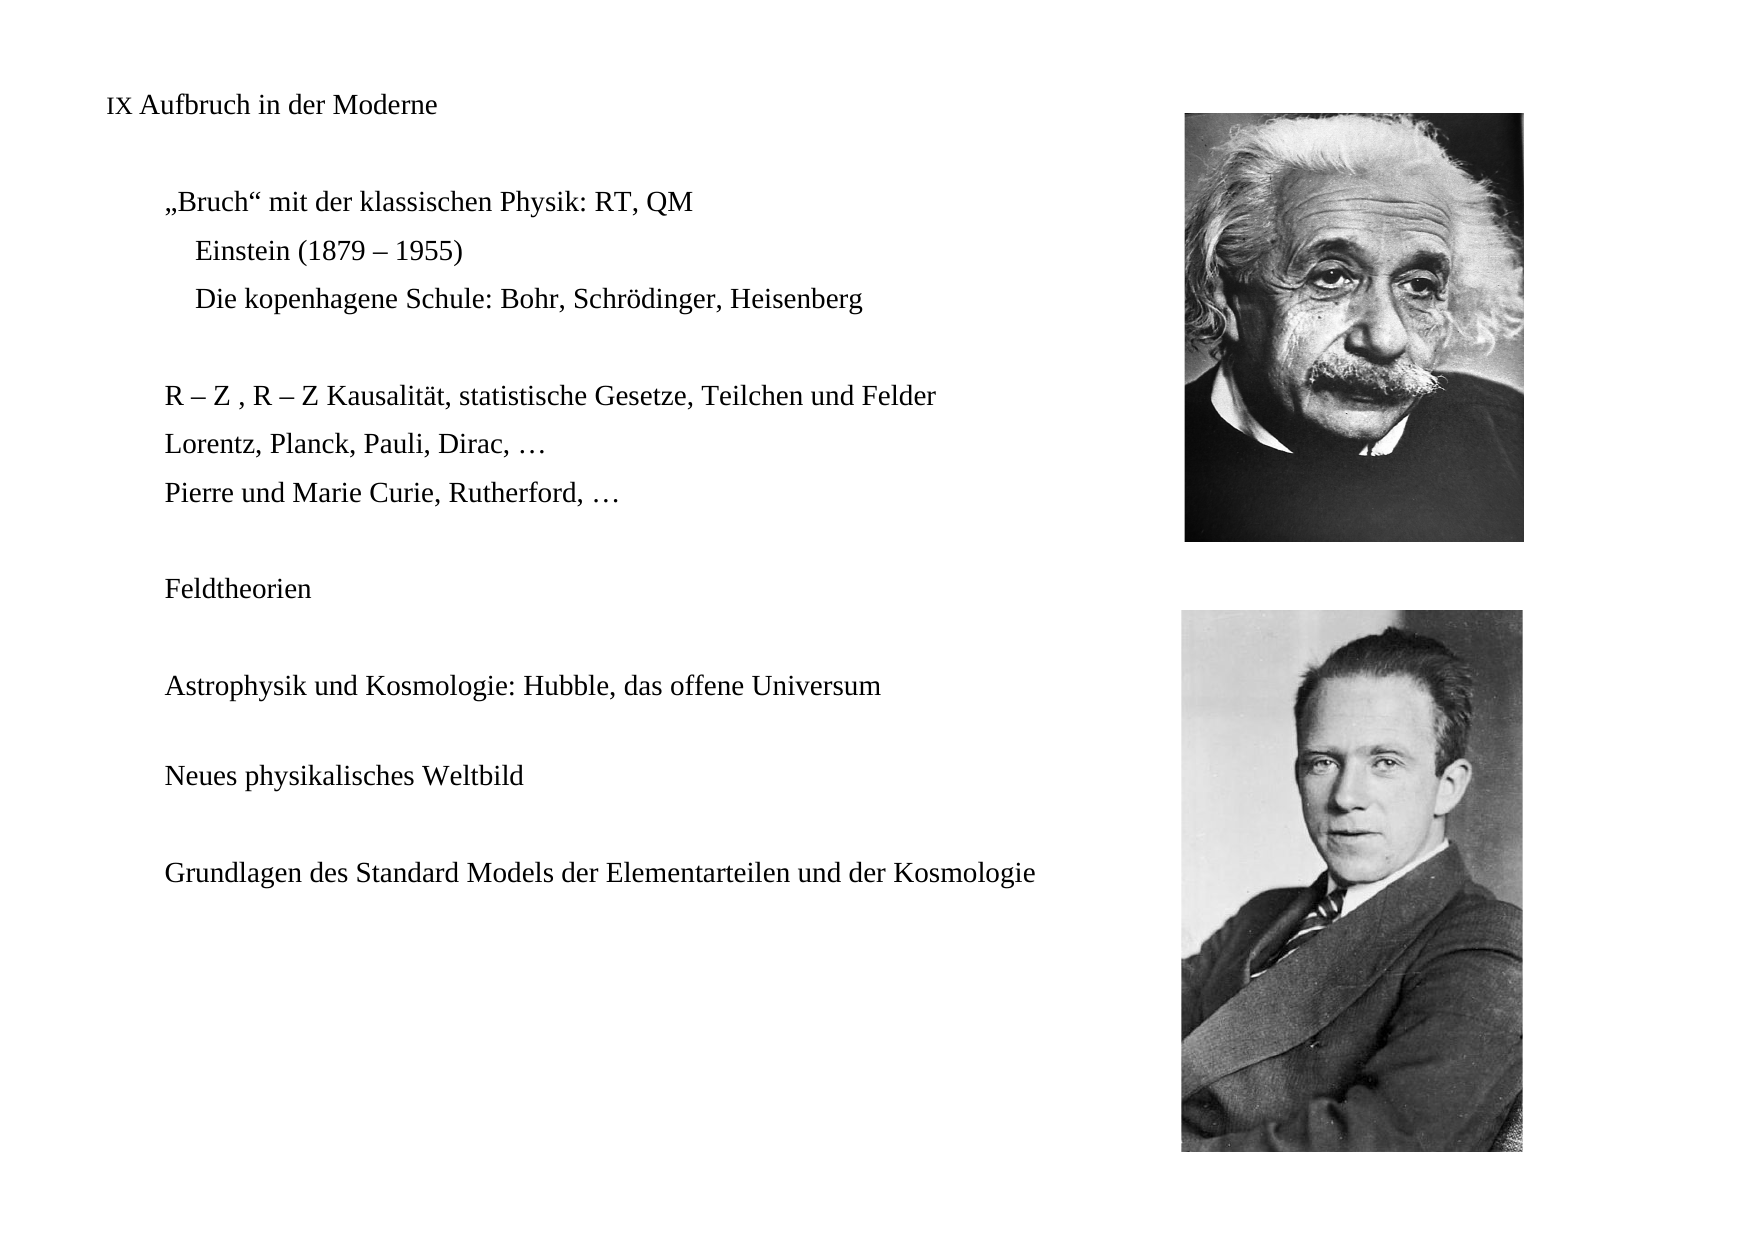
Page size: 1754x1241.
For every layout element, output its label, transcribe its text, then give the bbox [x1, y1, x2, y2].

text [1532, 857, 1677, 889]
text IX Aufbruch in der Moderne [106, 88, 1677, 569]
text [1585, 379, 1677, 411]
picture [1181, 610, 1523, 1152]
text [1585, 428, 1677, 460]
text [1585, 476, 1677, 508]
text Neues physikalisches Weltbild [106, 760, 1161, 792]
text Lorentz, Planck, Pauli, Dirac, … [106, 428, 1156, 460]
text [1532, 760, 1677, 792]
picture [1184, 113, 1524, 542]
text Astrophysik und Kosmologie: Hubble, das offene Universum [106, 670, 1161, 702]
text R – Z , R – Z Kausalität, statistische Gesetze, Teilchen und Felder [106, 379, 1156, 411]
text [1585, 234, 1677, 266]
text [1532, 670, 1677, 702]
text Einstein (1879 – 1955) [106, 234, 1156, 266]
text Feldtheorien [106, 573, 1677, 1179]
text „Bruch“ mit der klassischen Physik: RT, QM [106, 185, 1156, 218]
text [1585, 282, 1677, 314]
text Grundlagen des Standard Models der Elementarteilen und der Kosmologie [106, 857, 1161, 889]
text Die kopenhagene Schule: Bohr, Schrödinger, Heisenberg [106, 282, 1156, 314]
text Pierre und Marie Curie, Rutherford, … [106, 476, 1156, 508]
text [1585, 185, 1677, 218]
